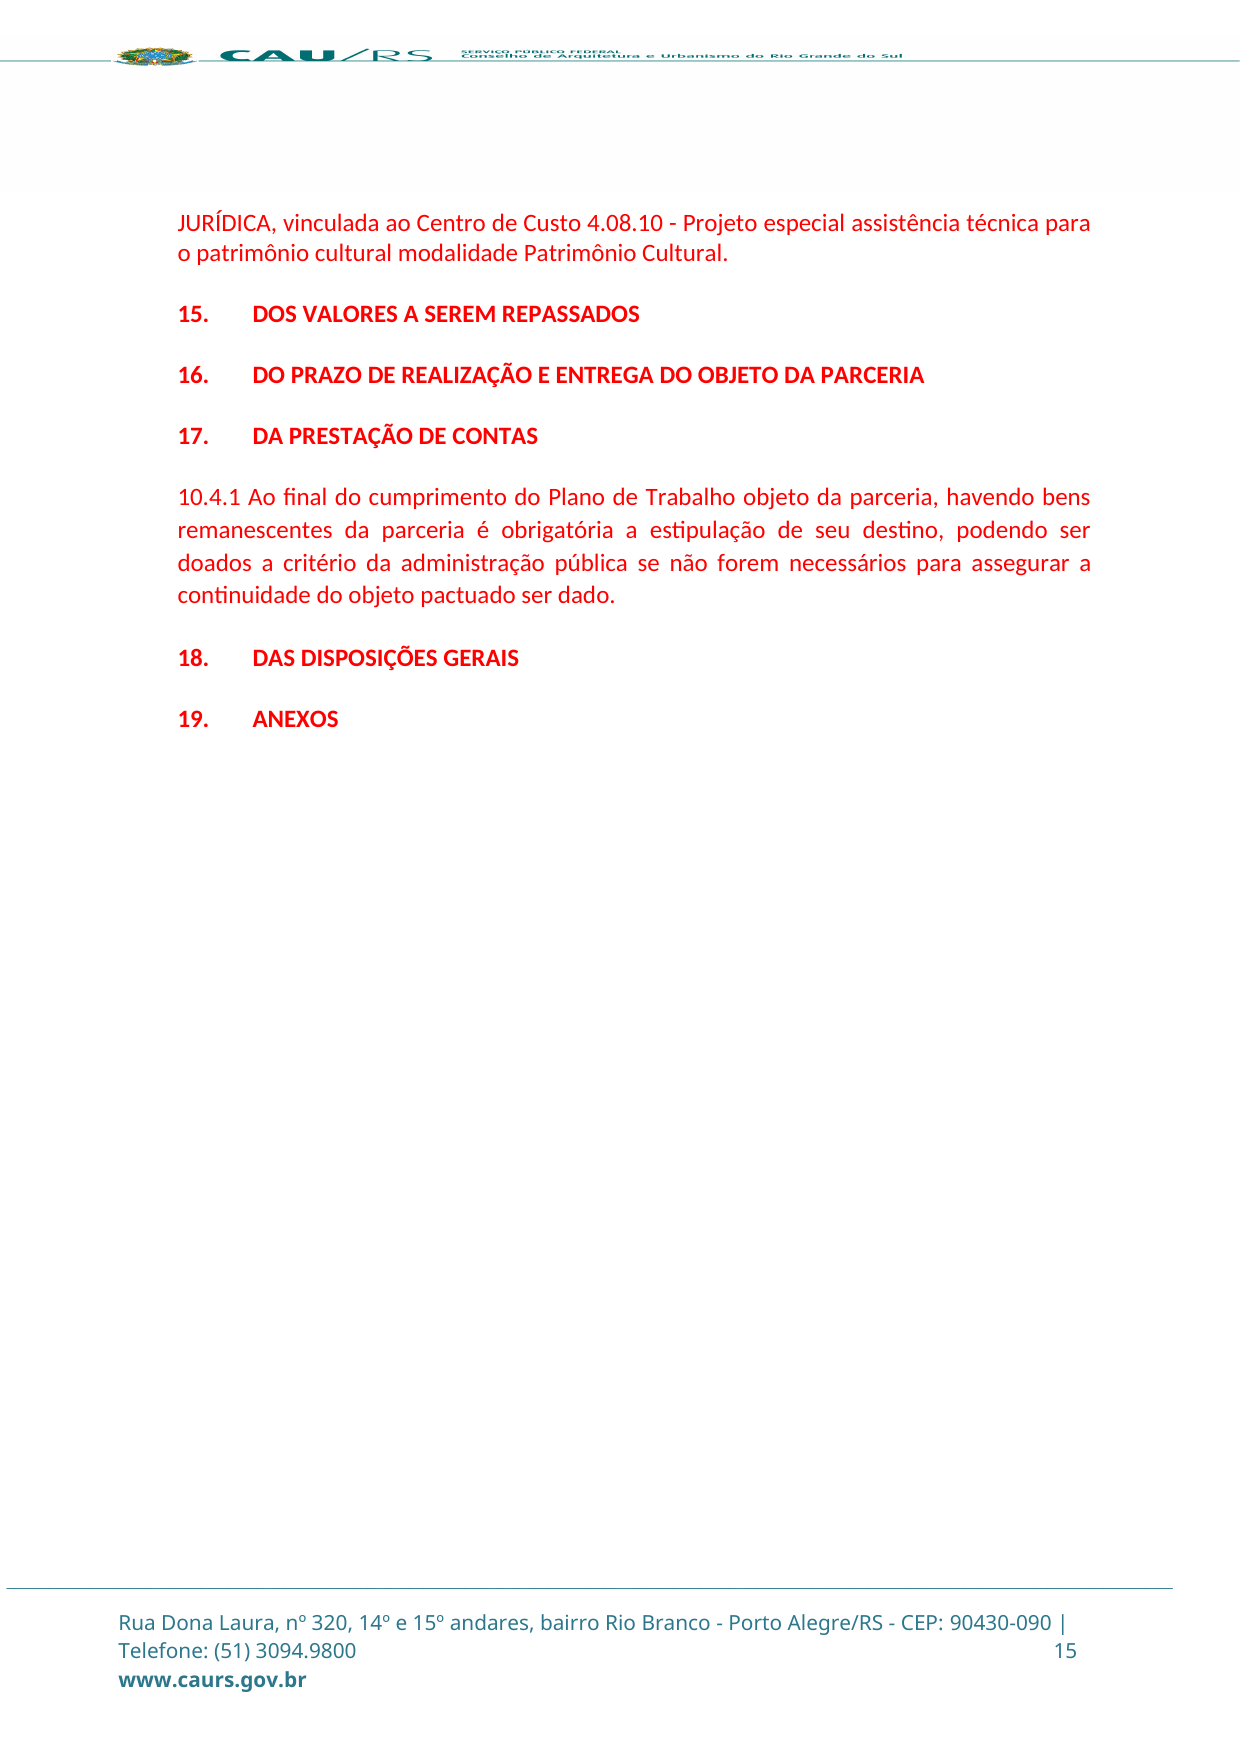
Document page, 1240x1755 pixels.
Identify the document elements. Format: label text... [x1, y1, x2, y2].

list DAS DISPOSIÇÕES GERAIS [177, 642, 1092, 673]
list DA PRESTAÇÃO DE CONTAS [177, 420, 1092, 451]
list ANEXOS [177, 703, 1092, 734]
text JURÍDICA, vinculada ao Centro de Custo 4.08.10 - Projeto especial assistência técnica para o patrimônio cultural modalidade Patrimônio Cultural. [177, 207, 1092, 268]
text 10.4.1 Ao final do cumprimento do Plano de Trabalho objeto da parceria, havendo bens remanescentes da parceria é obrigatória a estipulação de seu destino, podendo ser doados a critério da administração pública se não forem necessários para assegurar a continuidade do objeto pactuado ser dado. [177, 481, 1092, 610]
list DO PRAZO DE REALIZAÇÃO E ENTREGA DO OBJETO DA PARCERIA [177, 359, 1092, 390]
list DOS VALORES A SEREM REPASSADOS [177, 298, 1092, 329]
